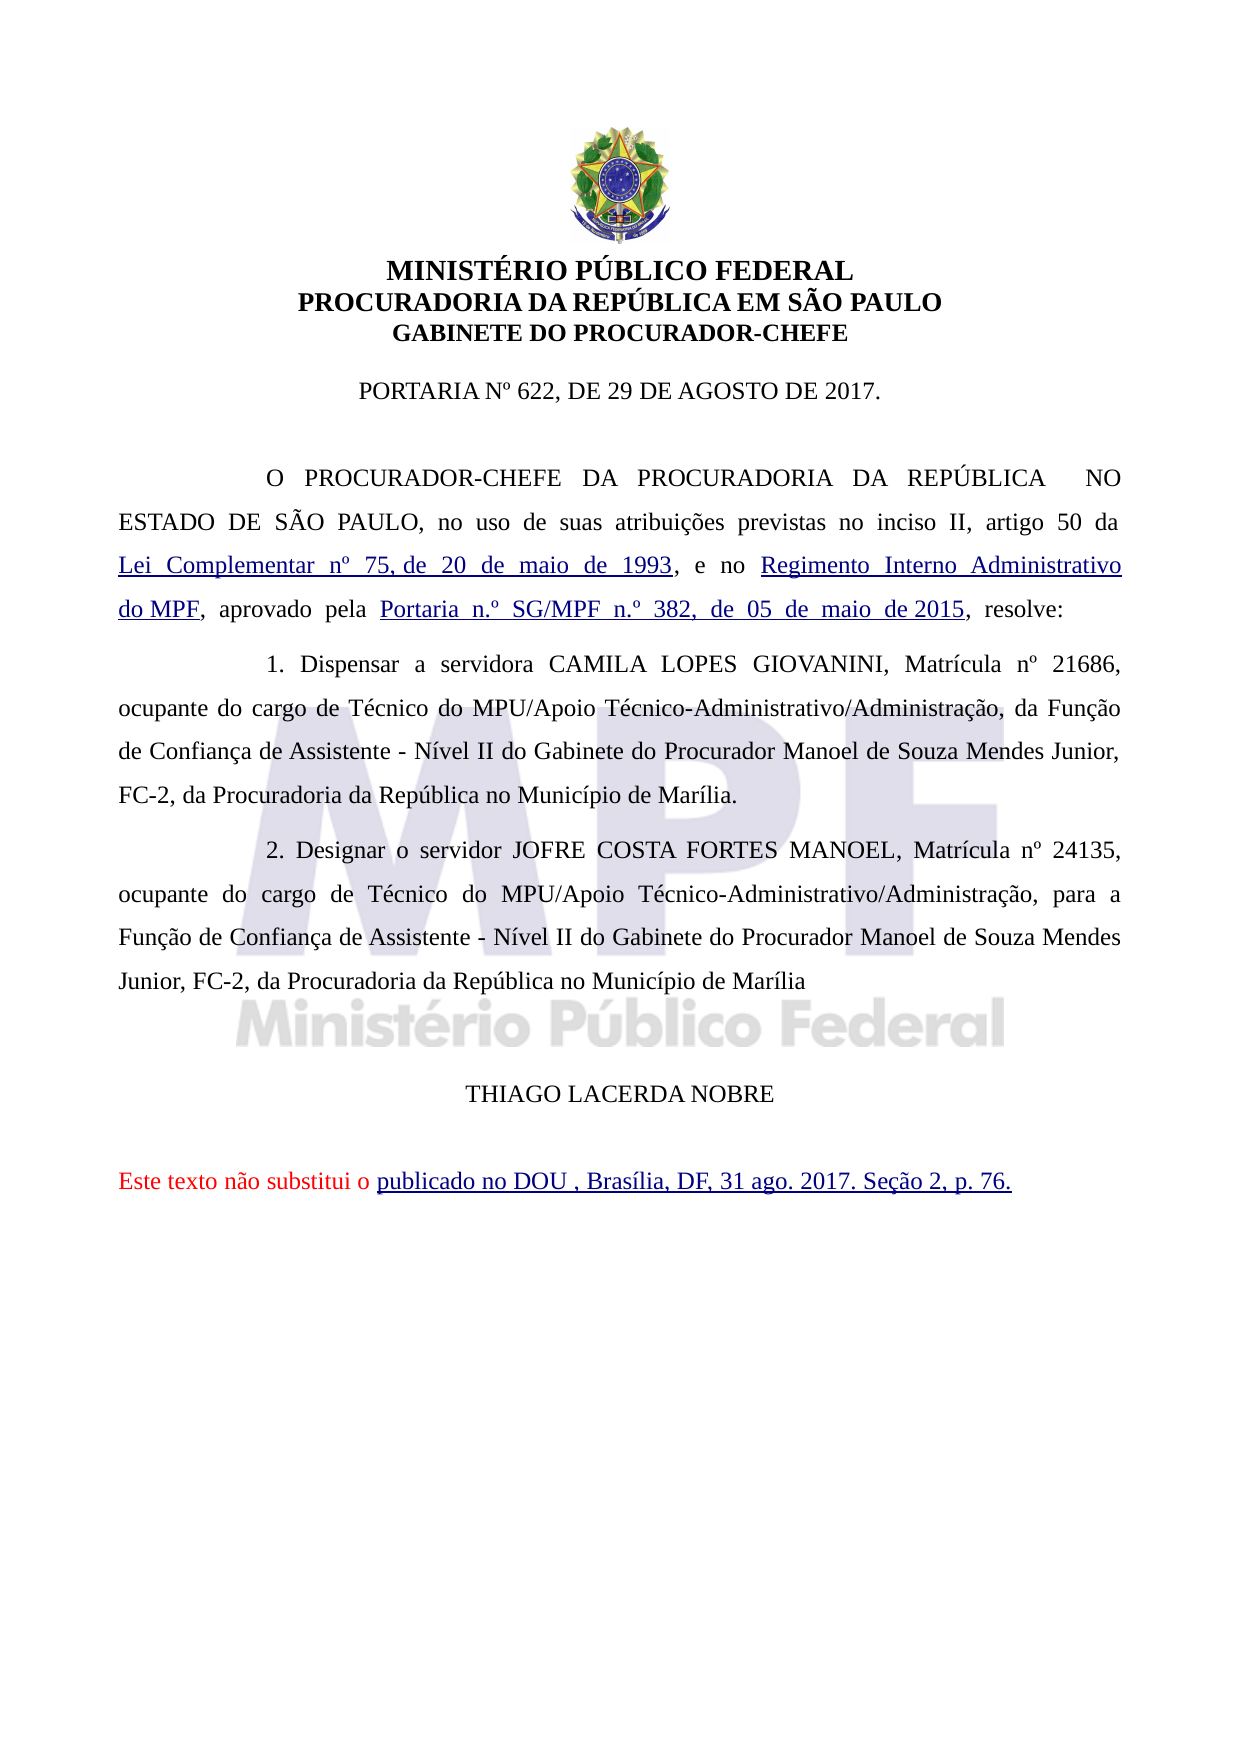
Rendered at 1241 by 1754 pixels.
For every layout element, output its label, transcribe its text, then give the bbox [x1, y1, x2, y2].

text THIAGO LACERDA NOBRE [118, 1079, 1122, 1108]
text 1. Dispensar a servidora CAMILA LOPES GIOVANINI, Matrícula nº 21686, ocupante do cargo de Técnico do MPU/Apoio Técnico-Administrativo/Administração, da Função de Confiança de Assistente - Nível II do Gabinete do Procurador Manoel de Souza Mendes Junior, FC-2, da Procuradoria da República no Município de Marília. [118, 649, 1122, 809]
text Este texto não substitui o publicado no DOU , Brasília, DF, 31 ago. 2017. Seção 2, p. 76. [118, 1166, 1122, 1195]
text O PROCURADOR-CHEFE DA PROCURADORIA DA REPÚBLICA NO ESTADO DE SÃO PAULO, no uso de suas atribuições previstas no inciso II, artigo 50 da Lei Complementar nº 75, de 20 de maio de 1993, e no Regimento Interno Administrativo do MPF, aprovado pela Portaria n.º SG/MPF n.º 382, de 05 de maio de 2015, resolve: [118, 463, 1122, 623]
text PORTARIA Nº 622, DE 29 DE AGOSTO DE 2017. [118, 376, 1122, 405]
text 2. Designar o servidor JOFRE COSTA FORTES MANOEL, Matrícula nº 24135, ocupante do cargo de Técnico do MPU/Apoio Técnico-Administrativo/Administração, para a Função de Confiança de Assistente - Nível II do Gabinete do Procurador Manoel de Souza Mendes Junior, FC-2, da Procuradoria da República no Município de Marília [118, 835, 1122, 995]
picture [236, 809, 1004, 835]
picture [236, 995, 1004, 1047]
